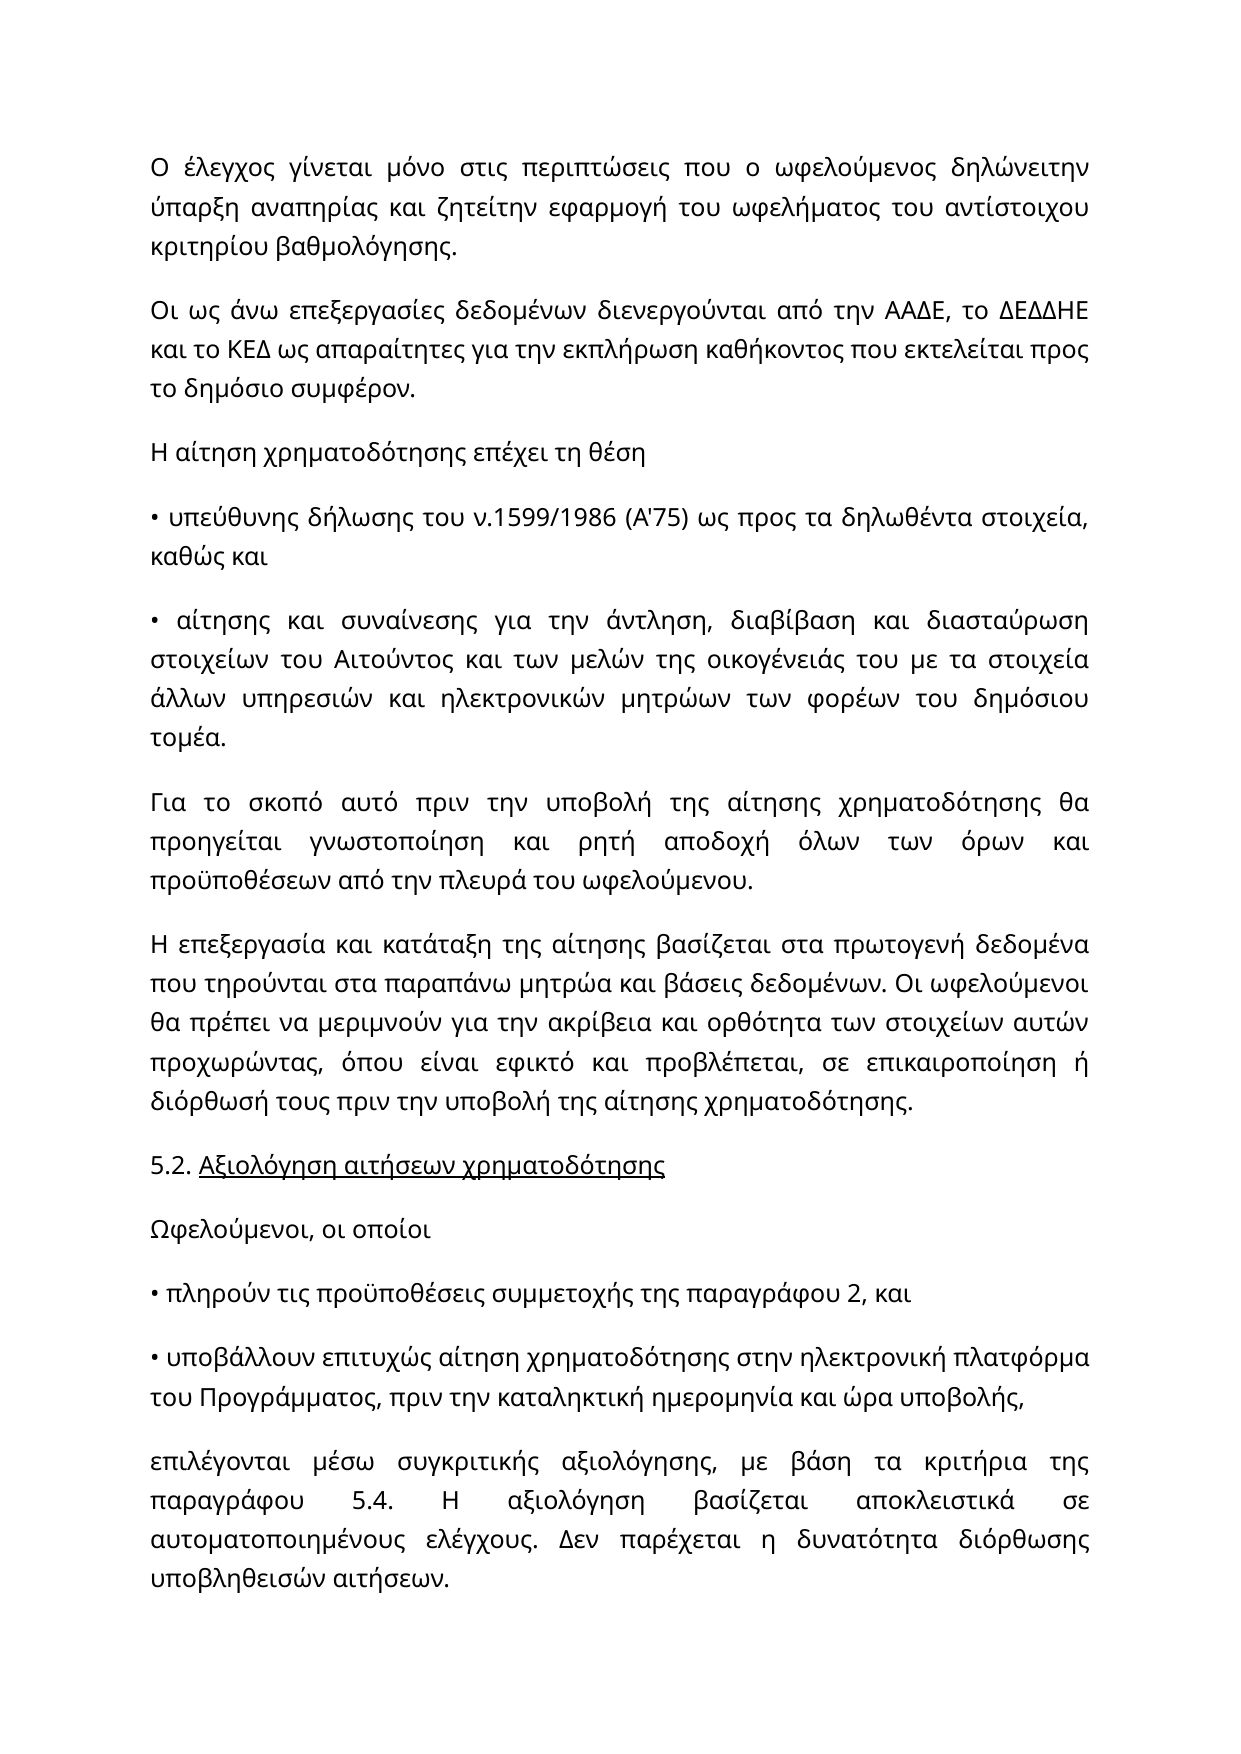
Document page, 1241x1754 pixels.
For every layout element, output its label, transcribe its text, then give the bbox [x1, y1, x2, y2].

text Οι ως άνω επεξεργασίες δεδομένων διενεργούνται από την ΑΑΔΕ, το ΔΕΔΔΗΕ και το ΚΕΔ ως απαραίτητες για την εκπλήρωση καθήκοντος που εκτελείται προς το δημόσιο συμφέρον. [150, 292, 1090, 405]
text Ωφελούμενοι, οι οποίοι [150, 1212, 1090, 1246]
text • υποβάλλουν επιτυχώς αίτηση χρηματοδότησης στην ηλεκτρονική πλατφόρμα του Προγράμματος, πριν την καταληκτική ημερομηνία και ώρα υποβολής, [150, 1340, 1090, 1413]
text επιλέγονται μέσω συγκριτικής αξιολόγησης, με βάση τα κριτήρια της παραγράφου 5.4. Η αξιολόγηση βασίζεται αποκλειστικά σε αυτοματοποιημένους ελέγχους. Δεν παρέχεται η δυνατότητα διόρθωσης υποβληθεισών αιτήσεων. [150, 1443, 1090, 1595]
text Ο έλεγχος γίνεται μόνο στις περιπτώσεις που ο ωφελούμενος δηλώνειτην ύπαρξη αναπηρίας και ζητείτην εφαρμογή του ωφελήματος του αντίστοιχου κριτηρίου βαθμολόγησης. [150, 150, 1090, 262]
text 5.2. Αξιολόγηση αιτήσεων χρηματοδότησης [150, 1147, 1090, 1182]
text • αίτησης και συναίνεσης για την άντληση, διαβίβαση και διασταύρωση στοιχείων του Αιτούντος και των μελών της οικογένειάς του με τα στοιχεία άλλων υπηρεσιών και ηλεκτρονικών μητρώων των φορέων του δημόσιου τομέα. [150, 602, 1090, 754]
text • υπεύθυνης δήλωσης του ν.1599/1986 (Α'75) ως προς τα δηλωθέντα στοιχεία, καθώς και [150, 499, 1090, 572]
text Η αίτηση χρηματοδότησης επέχει τη θέση [150, 435, 1090, 469]
text Για το σκοπό αυτό πριν την υποβολή της αίτησης χρηματοδότησης θα προηγείται γνωστοποίηση και ρητή αποδοχή όλων των όρων και προϋποθέσεων από την πλευρά του ωφελούμενου. [150, 784, 1090, 897]
text • πληρούν τις προϋποθέσεις συμμετοχής της παραγράφου 2, και [150, 1276, 1090, 1310]
text Η επεξεργασία και κατάταξη της αίτησης βασίζεται στα πρωτογενή δεδομένα που τηρούνται στα παραπάνω μητρώα και βάσεις δεδομένων. Οι ωφελούμενοι θα πρέπει να μεριμνούν για την ακρίβεια και ορθότητα των στοιχείων αυτών προχωρώντας, όπου είναι εφικτό και προβλέπεται, σε επικαιροποίηση ή διόρθωσή τους πριν την υποβολή της αίτησης χρηματοδότησης. [150, 927, 1090, 1117]
